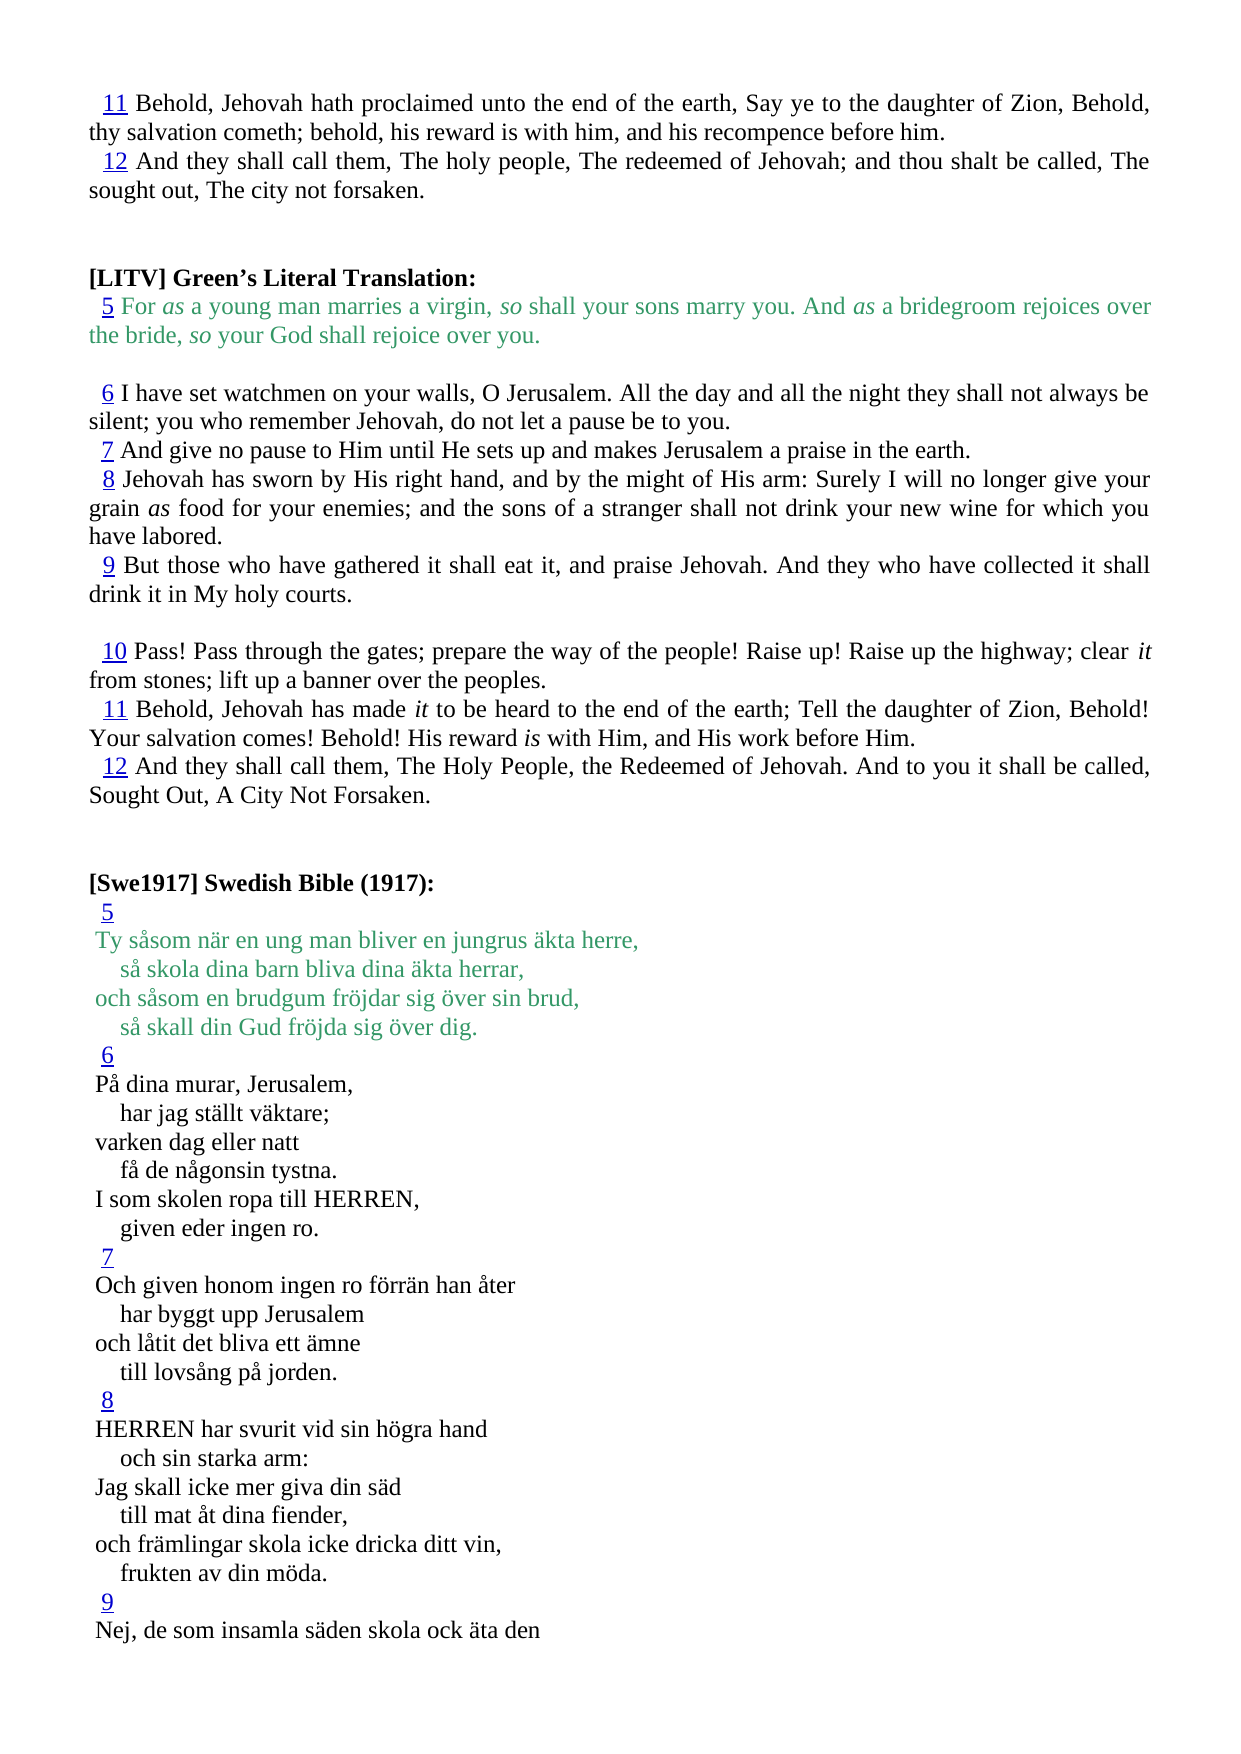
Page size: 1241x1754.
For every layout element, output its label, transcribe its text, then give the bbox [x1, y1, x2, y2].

text [LITV] Green’s Literal Translation: [88, 263, 1152, 291]
text 5 Ty såsom när en ung man bliver en jungrus äkta herre, så skola dina barn bliva dina äkta herrar, och såsom en brudgum fröjdar sig över sin brud, så skall din Gud fröjda sig över dig. 6 På dina murar, Jerusalem, har jag ställt väktare; varken dag eller natt få de någonsin tystna. I som skolen ropa till HERREN, given eder ingen ro. 7 Och given honom ingen ro förrän han åter har byggt upp Jerusalem och låtit det bliva ett ämne till lovsång på jorden. 8 HERREN har svurit vid sin högra hand och sin starka arm: Jag skall icke mer giva din säd till mat åt dina fiender, och främlingar skola icke dricka ditt vin, frukten av din möda. 9 Nej, de som insamla säden skola ock äta den [88, 897, 1152, 1644]
text [Swe1917] Swedish Bible (1917): [88, 868, 1152, 897]
text 5 For as a young man marries a virgin, so shall your sons marry you. And as a bridegroom rejoices over the bride, so your God shall rejoice over you. 6 I have set watchmen on your walls, O Jerusalem. All the day and all the night they shall not always be silent; you who remember Jehovah, do not let a pause be to you. 7 And give no pause to Him until He sets up and makes Jerusalem a praise in the earth. 8 Jehovah has sworn by His right hand, and by the might of His arm: Surely I will no longer give your grain as food for your enemies; and the sons of a stranger shall not drink your new wine for which you have labored. 9 But those who have gathered it shall eat it, and praise Jehovah. And they who have collected it shall drink it in My holy courts. 10 Pass! Pass through the gates; prepare the way of the people! Raise up! Raise up the highway; clear it from stones; lift up a banner over the peoples. 11 Behold, Jehovah has made it to be heard to the end of the earth; Tell the daughter of Zion, Behold! Your salvation comes! Behold! His reward is with Him, and His work before Him. 12 And they shall call them, The Holy People, the Redeemed of Jehovah. And to you it shall be called, Sought Out, A City Not Forsaken. [88, 291, 1152, 809]
text 11 Behold, Jehovah hath proclaimed unto the end of the earth, Say ye to the daughter of Zion, Behold, thy salvation cometh; behold, his reward is with him, and his recompence before him. 12 And they shall call them, The holy people, The redeemed of Jehovah; and thou shalt be called, The sought out, The city not forsaken. [88, 88, 1152, 203]
